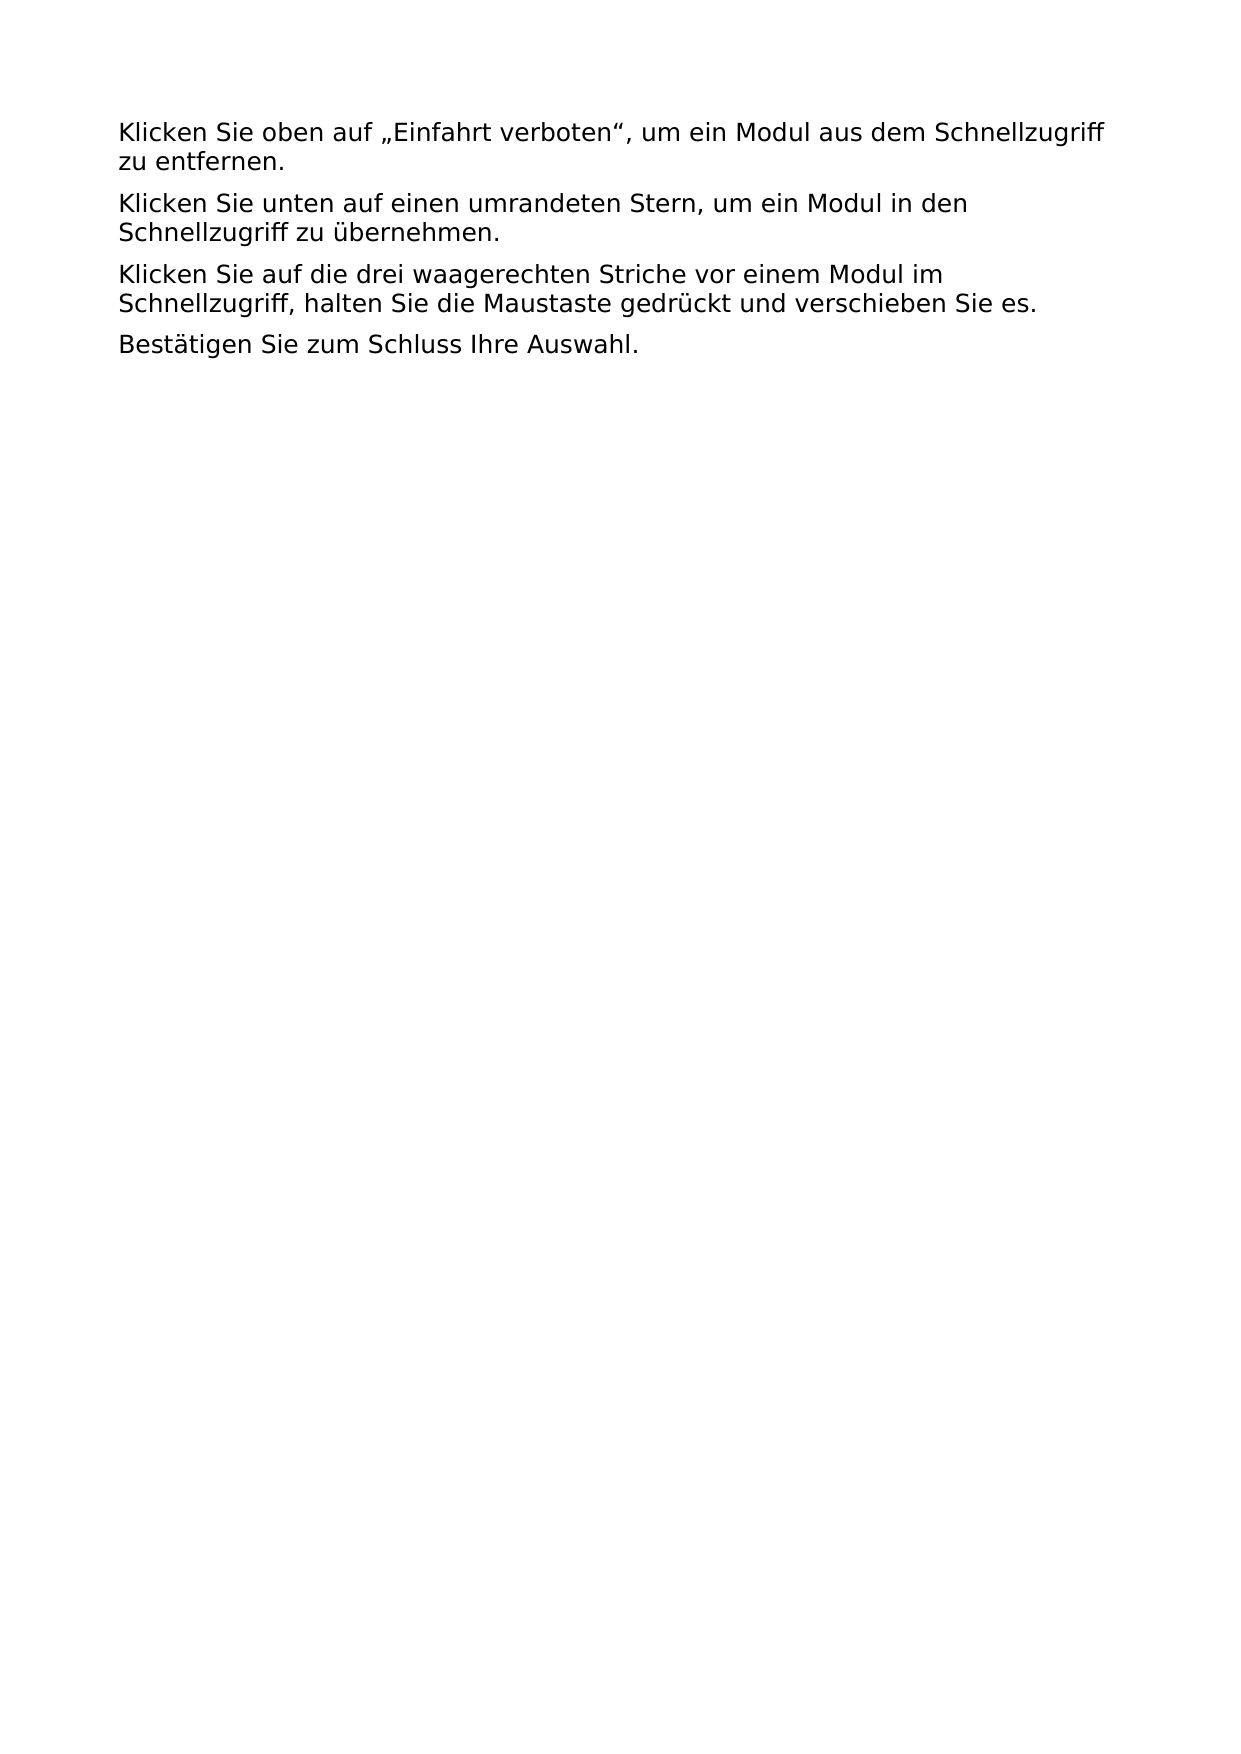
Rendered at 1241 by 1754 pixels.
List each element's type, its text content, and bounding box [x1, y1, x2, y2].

text Klicken Sie unten auf einen umrandeten Stern, um ein Modul in den Schnellzugriff zu übernehmen. [118, 189, 1122, 247]
text Bestätigen Sie zum Schluss Ihre Auswahl. [118, 331, 1122, 360]
text Klicken Sie oben auf „Einfahrt verboten“, um ein Modul aus dem Schnellzugriff zu entfernen. [118, 118, 1122, 176]
text Klicken Sie auf die drei waagerechten Striche vor einem Modul im Schnellzugriff, halten Sie die Maustaste gedrückt und verschieben Sie es. [118, 260, 1122, 318]
